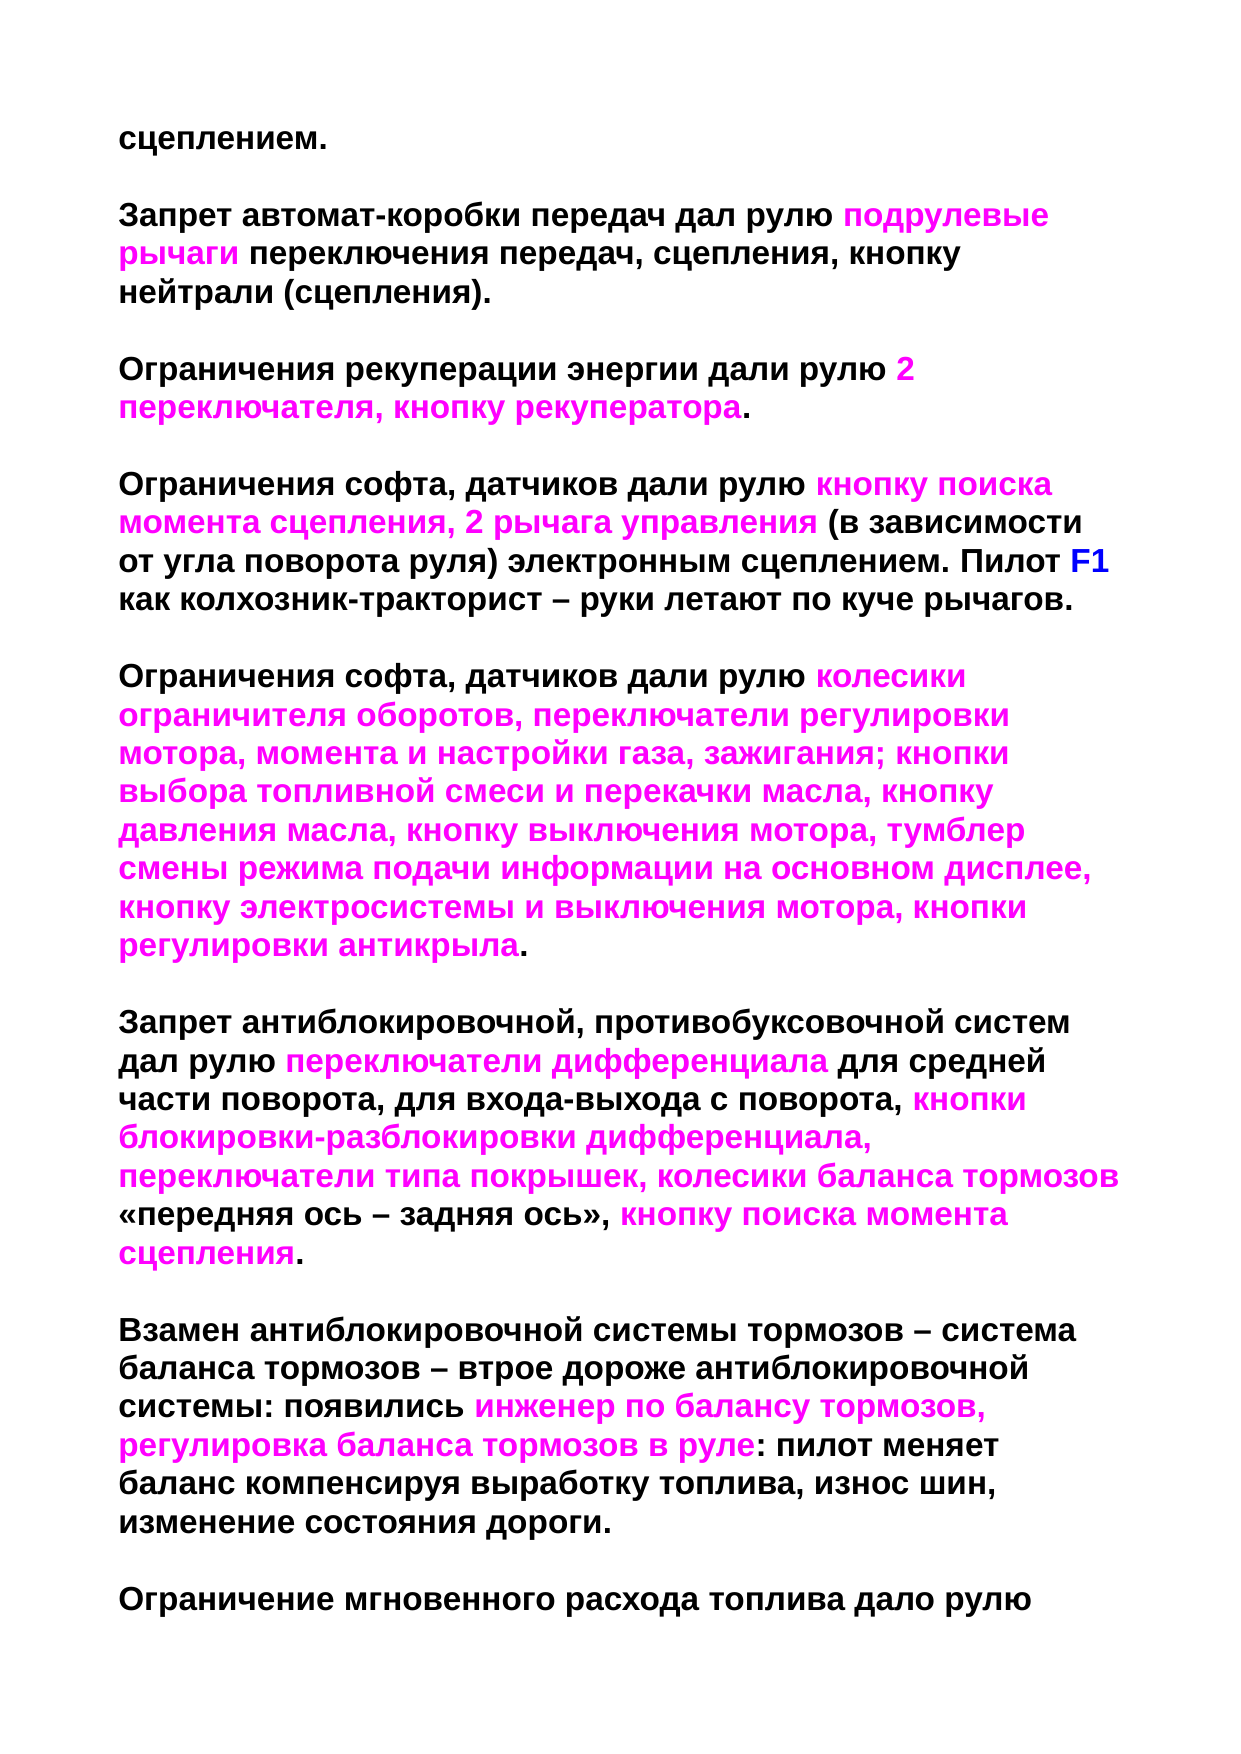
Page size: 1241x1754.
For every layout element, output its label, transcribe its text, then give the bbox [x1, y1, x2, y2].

text сцеплением. [118, 118, 1122, 157]
text Ограничения софта, датчиков дали рулю кнопку поиска момента сцепления, 2 рычага управления (в зависимости от угла поворота руля) электронным сцеплением. Пилот F1 как колхозник-тракторист – руки летают по куче рычагов. [118, 464, 1122, 618]
text Взамен антиблокировочной системы тормозов – система баланса тормозов – втрое дороже антиблокировочной системы: появились инженер по балансу тормозов, регулировка баланса тормозов в руле: пилот меняет баланс компенсируя выработку топлива, износ шин, изменение состояния дороги. [118, 1310, 1122, 1540]
text Запрет автомат-коробки передач дал рулю подрулевые рычаги переключения передач, сцепления, кнопку нейтрали (сцепления). [118, 195, 1122, 310]
text Ограничение мгновенного расхода топлива дало рулю [118, 1579, 1122, 1617]
text Ограничения софта, датчиков дали рулю колесики ограничителя оборотов, переключатели регулировки мотора, момента и настройки газа, зажигания; кнопки выбора топливной смеси и перекачки масла, кнопку давления масла, кнопку выключения мотора, тумблер смены режима подачи информации на основном дисплее, кнопку электросистемы и выключения мотора, кнопки регулировки антикрыла. [118, 656, 1122, 964]
text Ограничения рекуперации энергии дали рулю 2 переключателя, кнопку рекуператора. [118, 349, 1122, 426]
text Запрет антиблокировочной, противобуксовочной систем дал рулю переключатели дифференциала для средней части поворота, для входа-выхода с поворота, кнопки блокировки-разблокировки дифференциала, переключатели типа покрышек, колесики баланса тормозов «передняя ось – задняя ось», кнопку поиска момента сцепления. [118, 1002, 1122, 1271]
